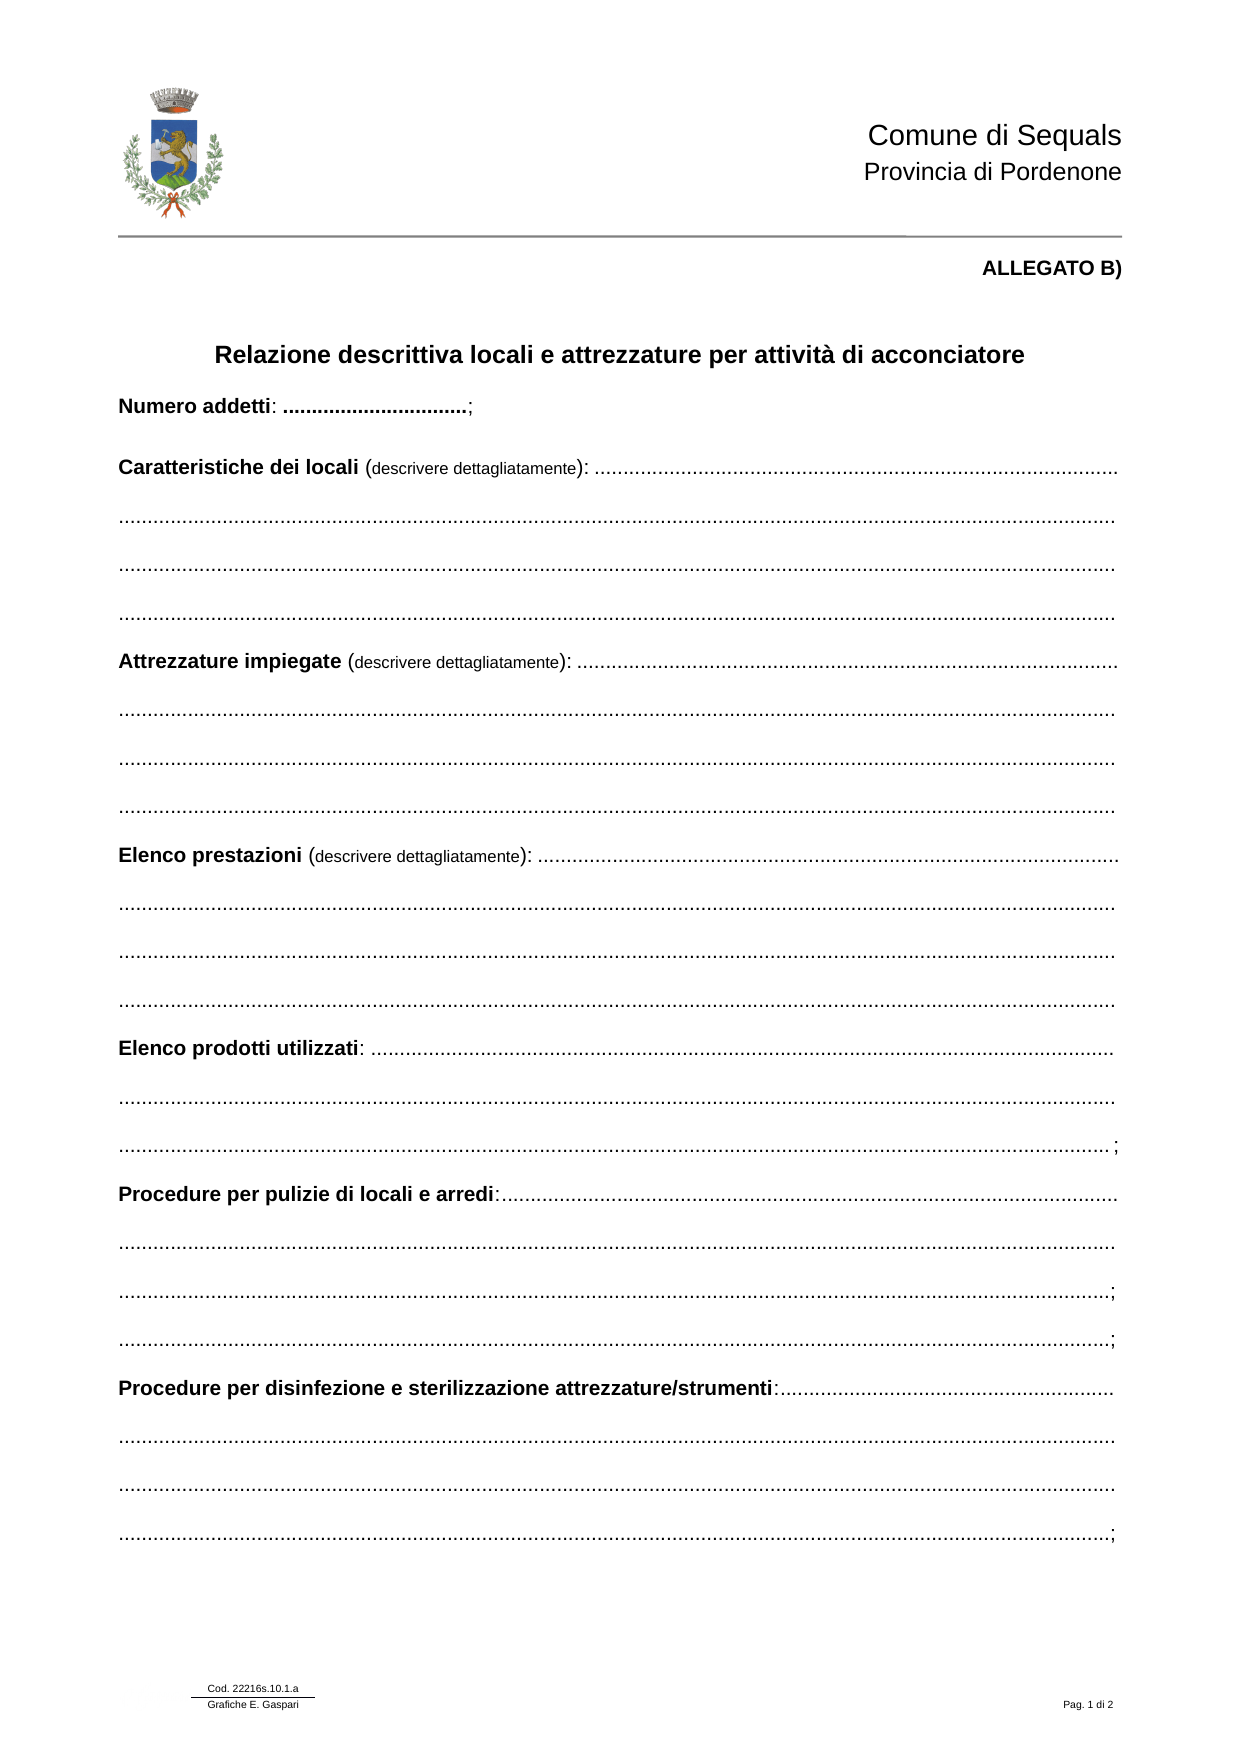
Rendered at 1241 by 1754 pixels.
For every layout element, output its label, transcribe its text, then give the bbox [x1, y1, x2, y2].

text Elenco prodotti utilizzati: ................................................................................................................................. [118, 1036, 1122, 1060]
text ............................................................................................................................................................................. [118, 1085, 1122, 1109]
text ............................................................................................................................................................................. [118, 794, 1122, 818]
text ............................................................................................................................................................................. [118, 746, 1122, 769]
text Attrezzature impiegate (descrivere dettagliatamente): .............................................................................................. [118, 649, 1122, 673]
text Numero addetti: ................................; [118, 394, 1122, 418]
text ............................................................................................................................................................................. [118, 503, 1122, 527]
text ............................................................................................................................................................................. [118, 600, 1122, 624]
picture [122, 87, 224, 219]
text ............................................................................................................................................................................; [118, 1327, 1122, 1351]
text ALLEGATO B) [118, 256, 1122, 280]
text ............................................................................................................................................................................. [118, 988, 1122, 1012]
text ............................................................................................................................................................................; [118, 1278, 1122, 1302]
text Procedure per pulizie di locali e arredi: ........................................................................................................... [118, 1182, 1122, 1206]
text ............................................................................................................................................................................. [118, 1472, 1122, 1496]
text ............................................................................................................................................................................. [118, 1230, 1122, 1254]
text ............................................................................................................................................................................. [118, 939, 1122, 963]
text ............................................................................................................................................................................. [118, 552, 1122, 576]
text Caratteristiche dei locali (descrivere dettagliatamente): ........................................................................................... [118, 455, 1122, 479]
subtitle Relazione descrittiva locali e attrezzature per attività di acconciatore [118, 340, 1122, 369]
text Nell'elenco degli allegati [242, 292, 602, 315]
text ............................................................................................................................................................................; [118, 1521, 1122, 1544]
text Comune di Sequals [224, 118, 1122, 152]
text ............................................................................................................................................................................. [118, 1424, 1122, 1448]
text ............................................................................................................................................................................. [118, 697, 1122, 721]
text ............................................................................................................................................................................. [118, 891, 1122, 915]
text Provincia di Pordenone [224, 157, 1122, 185]
text Procedure per disinfezione e sterilizzazione attrezzature/strumenti: .......................................................... [118, 1375, 1122, 1399]
text Elenco prestazioni (descrivere dettagliatamente): ..................................................................................................... [118, 842, 1122, 866]
text ............................................................................................................................................................................ ; [118, 1133, 1122, 1157]
